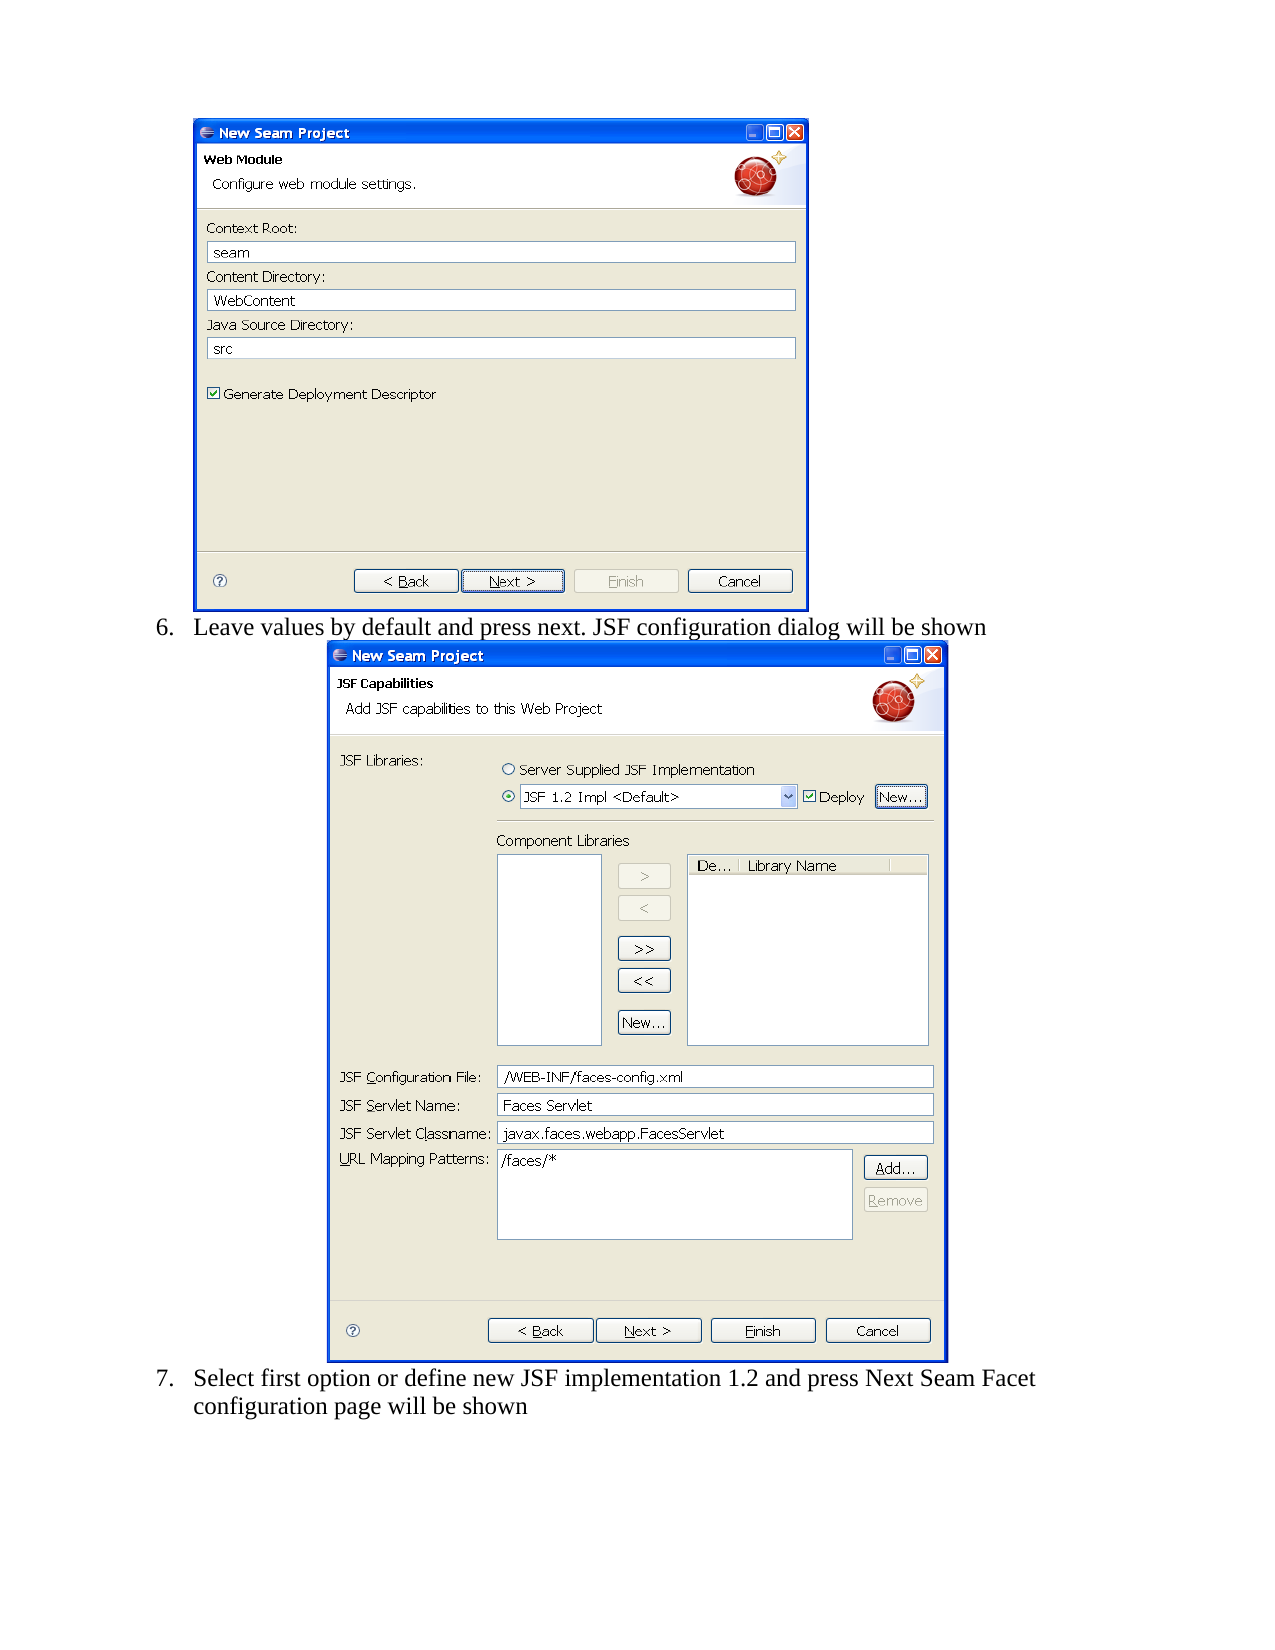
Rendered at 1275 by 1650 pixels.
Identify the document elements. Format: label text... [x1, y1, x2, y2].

picture [326, 640, 949, 1363]
list Leave values by default and press next. JSF configuration dialog will be shown [156, 612, 1157, 641]
picture [193, 118, 809, 612]
list Select first option or define new JSF implementation 1.2 and press Next Seam Facet configuration page will be shown [156, 859, 1157, 1420]
